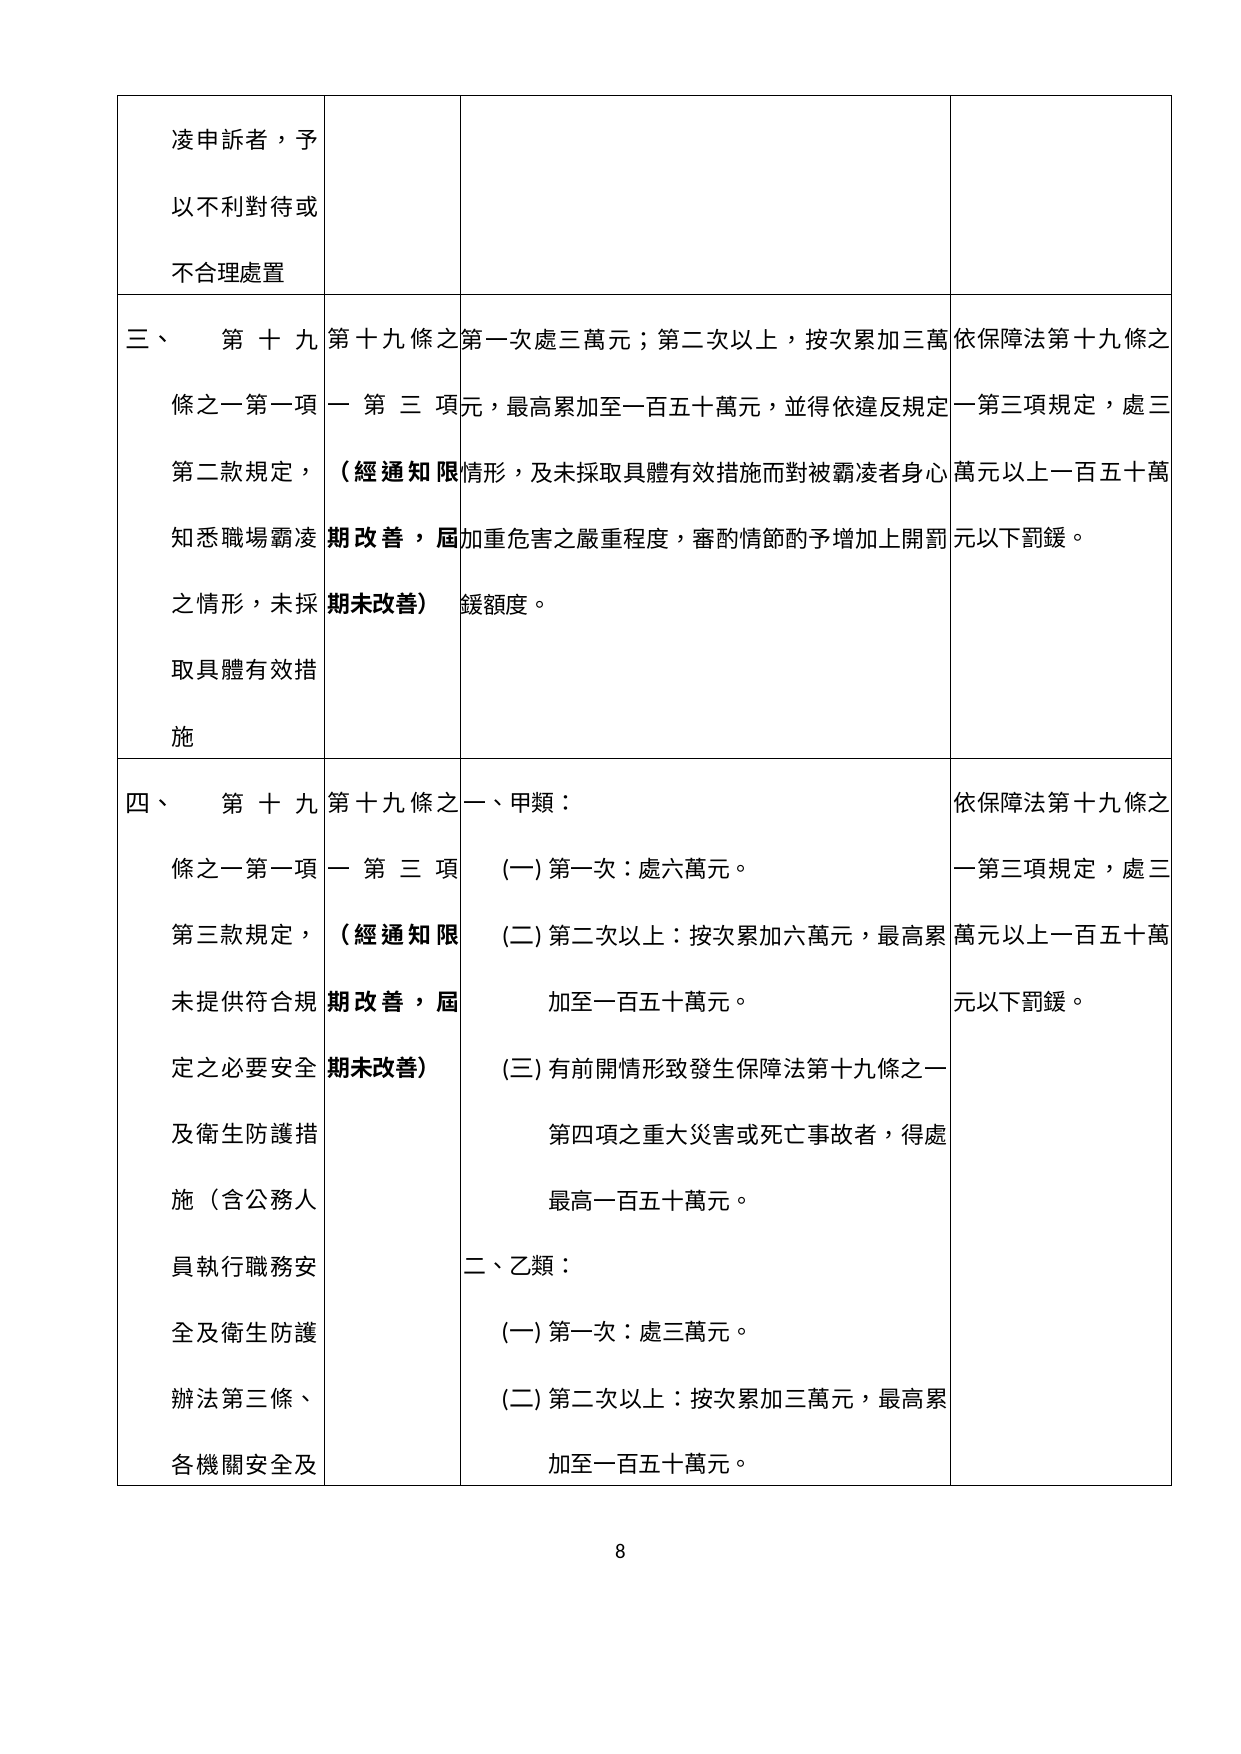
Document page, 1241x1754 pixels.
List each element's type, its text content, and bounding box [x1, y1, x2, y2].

table_cell 凌申訴者，予以不利對待或不合理處置 [118, 96, 324, 294]
table_cell 第十九條之一第三項（經通知限期改善，屆期未改善） [325, 295, 460, 758]
table_cell 第十九條之一第一項第二款規定，知悉職場霸凌之情形，未採取具體有效措施 [118, 295, 324, 758]
table_cell 第一次處三萬元；第二次以上，按次累加三萬元，最高累加至一百五十萬元，並得依違反規定情形，及未採取具體有效措施而對被霸凌者身心加重危害之嚴重程度，審酌情節酌予增加上開罰鍰額度。 [461, 295, 950, 758]
table_cell 第十九條之一第三項（經通知限期改善，屆期未改善） [325, 759, 460, 1485]
table_cell [951, 96, 1171, 294]
table_cell 第十九條之一第一項第三款規定，未提供符合規定之必要安全及衛生防護措施（含公務人員執行職務安全及衛生防護辦法第三條、各機關安全及 [118, 759, 324, 1485]
table_cell 一、甲類： 第一次：處六萬元。 第二次以上：按次累加六萬元，最高累加至一百五十萬元。 有前開情形致發生保障法第十九條之一第四項之重大災害或死亡事故者，得處最高一百五十萬元。 二、乙類： 第一次：處三萬元。 第二次以上：按次累加三萬元，最高累加至一百五十萬元。 有前開情形致發生保障法第十九條之一第四項之重大災害或死亡事故者，得處最高一百五十萬元。 [461, 759, 950, 1485]
table_cell 依保障法第十九條之一第三項規定，處三萬元以上一百五十萬元以下罰鍰。 [951, 295, 1171, 758]
table_cell [461, 96, 950, 294]
table_cell [325, 96, 460, 294]
table_cell 依保障法第十九條之一第三項規定，處三萬元以上一百五十萬元以下罰鍰。 [951, 759, 1171, 1485]
